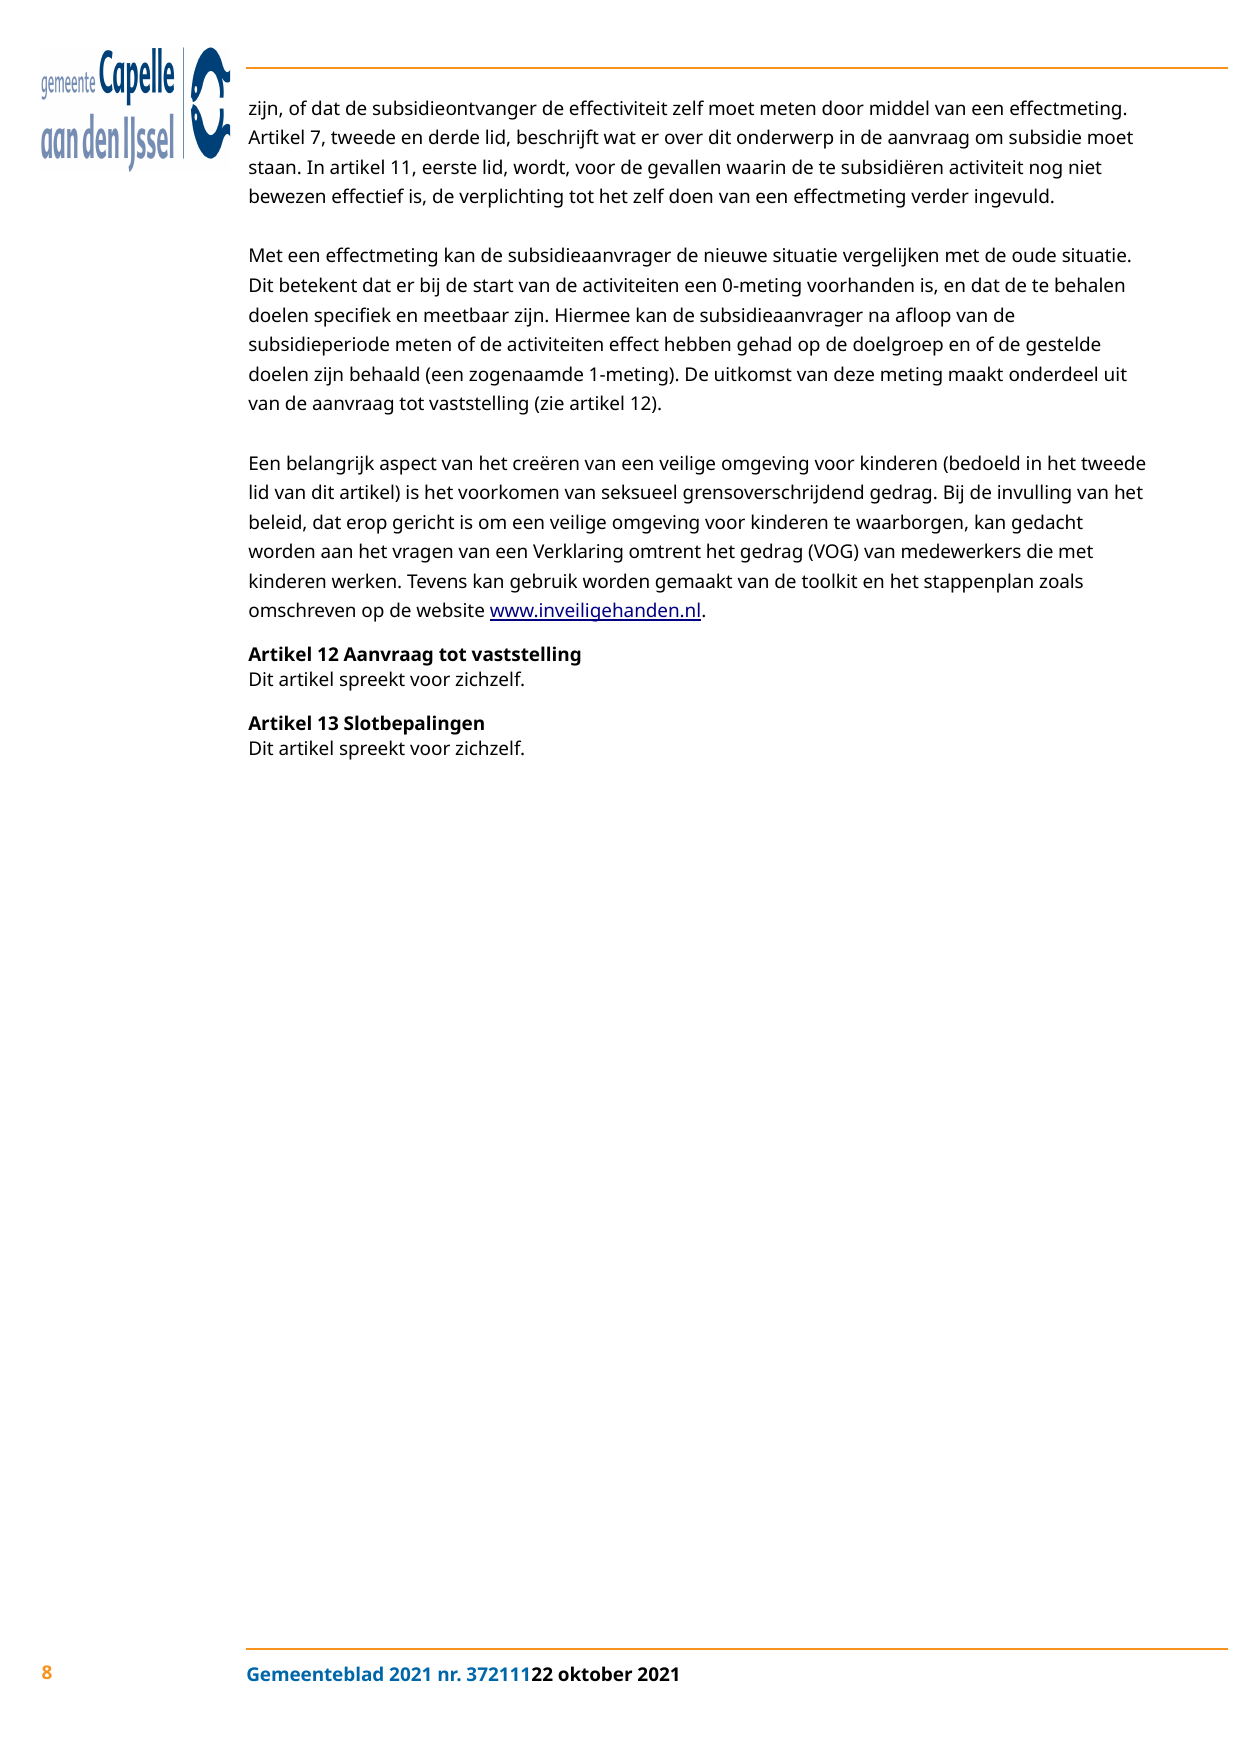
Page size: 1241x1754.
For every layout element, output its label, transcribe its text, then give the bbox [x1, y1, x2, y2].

text Met een effectmeting kan de subsidieaanvrager de nieuwe situatie vergelijken met de oude situatie. Dit betekent dat er bij de start van de activiteiten een 0-meting voorhanden is, en dat de te behalen doelen specifiek en meetbaar zijn. Hiermee kan de subsidieaanvrager na afloop van de subsidieperiode meten of de activiteiten effect hebben gehad op de doelgroep en of de gestelde doelen zijn behaald (een zogenaamde 1-meting). De uitkomst van deze meting maakt onderdeel uit van de aanvraag tot vaststelling (zie artikel 12). [248, 243, 1152, 416]
text Dit artikel spreekt voor zichzelf. [248, 735, 1152, 761]
text Artikel 13 Slotbepalingen [248, 710, 1152, 735]
picture [41, 47, 231, 172]
text Dit artikel spreekt voor zichzelf. [248, 667, 1152, 692]
text Een belangrijk aspect van het creëren van een veilige omgeving voor kinderen (bedoeld in het tweede lid van dit artikel) is het voorkomen van seksueel grensoverschrijdend gedrag. Bij de invulling van het beleid, dat erop gericht is om een veilige omgeving voor kinderen te waarborgen, kan gedacht worden aan het vragen van een Verklaring omtrent het gedrag (VOG) van medewerkers die met kinderen werken. Tevens kan gebruik worden gemaakt van de toolkit en het stappenplan zoals omschreven op de website www.inveiligehanden.nl. [248, 450, 1152, 623]
text zijn, of dat de subsidieontvanger de effectiviteit zelf moet meten door middel van een effectmeting. Artikel 7, tweede en derde lid, beschrijft wat er over dit onderwerp in de aanvraag om subsidie moet staan. In artikel 11, eerste lid, wordt, voor de gevallen waarin de te subsidiëren activiteit nog niet bewezen effectief is, de verplichting tot het zelf doen van een effectmeting verder ingevuld. [248, 95, 1152, 209]
text Artikel 12 Aanvraag tot vaststelling [248, 641, 1152, 667]
